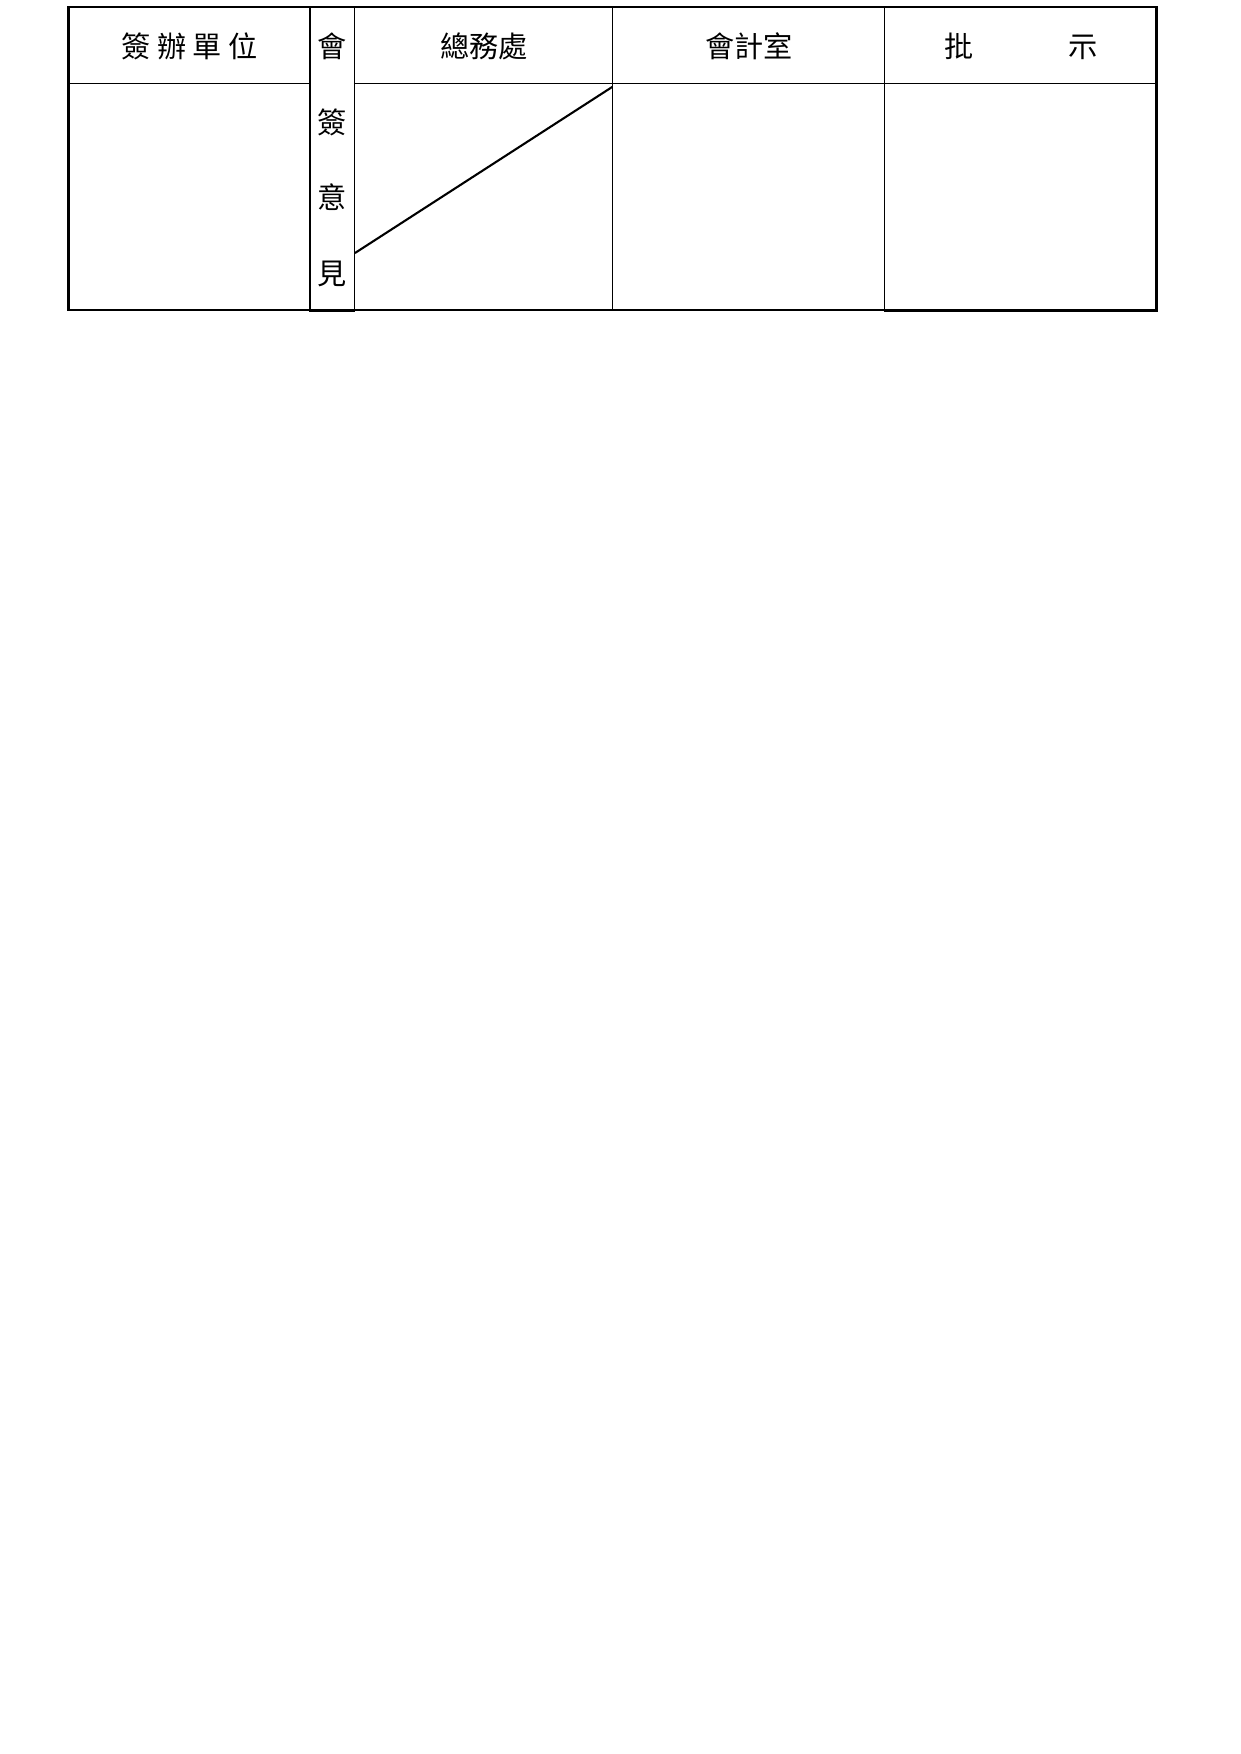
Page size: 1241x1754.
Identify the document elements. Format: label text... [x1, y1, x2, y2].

table_cell [355, 84, 612, 251]
table_cell [885, 84, 1155, 309]
table_cell [70, 84, 309, 309]
table_cell 總務處 [355, 8, 612, 83]
table_cell 會 簽 意見 [311, 8, 354, 309]
table_cell [355, 89, 612, 309]
table_cell 簽 辦 單 位 [70, 8, 309, 83]
table_cell 批 示 [885, 8, 1155, 83]
table_cell 會計室 [613, 8, 884, 83]
table_cell [613, 84, 884, 309]
